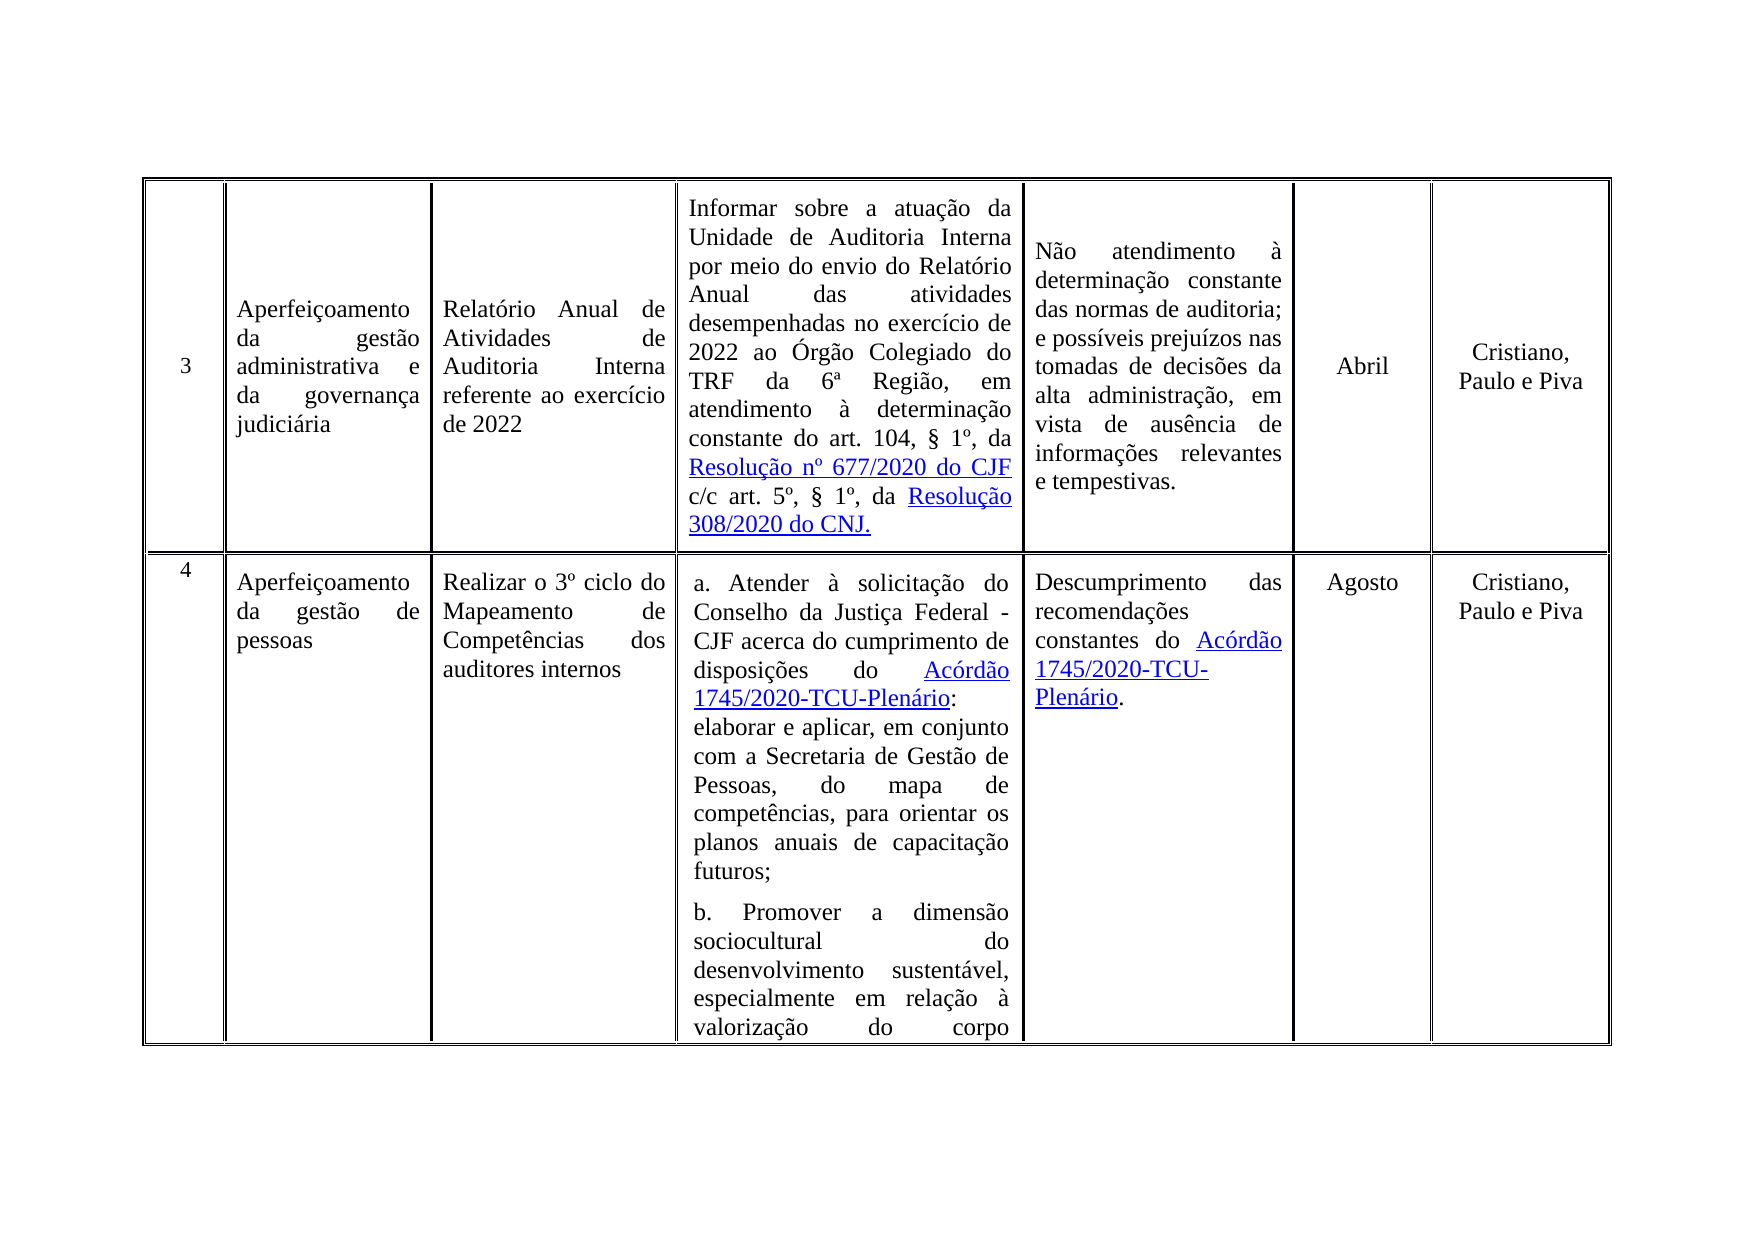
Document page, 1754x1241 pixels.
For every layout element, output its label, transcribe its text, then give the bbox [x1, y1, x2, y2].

table_cell Informar sobre a atuação da Unidade de Auditoria Interna por meio do envio do Relatório Anual das atividades desempenhadas no exercício de 2022 ao Órgão Colegiado do TRF da 6ª Região, em atendimento à determinação constante do art. 104, § 1º, da Resolução nº 677/2020 do CJF c/c art. 5º, § 1º, da Resolução 308/2020 do CNJ. [677, 181, 1023, 551]
table_cell Relatório Anual de Atividades de Auditoria Interna referente ao exercício de 2022 [431, 181, 677, 551]
table_cell 3 [146, 179, 225, 551]
table_cell Descumprimento das recomendações constantes do Acórdão 1745/2020-TCU-Plenário. [1023, 555, 1293, 1043]
table_cell Realizar o 3º ciclo do Mapeamento de Competências dos auditores internos [431, 555, 677, 1043]
table_cell Não atendimento à determinação constante das normas de auditoria; e possíveis prejuízos nas tomadas de decisões da alta administração, em vista de ausência de informações relevantes e tempestivas. [1023, 181, 1293, 551]
table_cell Aperfeiçoamento da gestão de pessoas [225, 555, 431, 1043]
table_cell Cristiano, Paulo e Piva [1432, 181, 1608, 551]
table_cell a. Atender à solicitação do Conselho da Justiça Federal - CJF acerca do cumprimento de disposições do Acórdão 1745/2020-TCU-Plenário: elaborar e aplicar, em conjunto com a Secretaria de Gestão de Pessoas, do mapa de competências, para orientar os planos anuais de capacitação futuros; b. Promover a dimensão sociocultural do desenvolvimento sustentável, especialmente em relação à valorização do corpo [677, 555, 1023, 1043]
table_cell Aperfeiçoamento da gestão administrativa e da governança judiciária [225, 181, 431, 551]
table_cell Abril [1293, 181, 1432, 551]
table_cell Agosto [1293, 555, 1432, 1043]
table_cell 4 [146, 551, 225, 1043]
table_cell Cristiano, Paulo e Piva [1432, 551, 1609, 1043]
